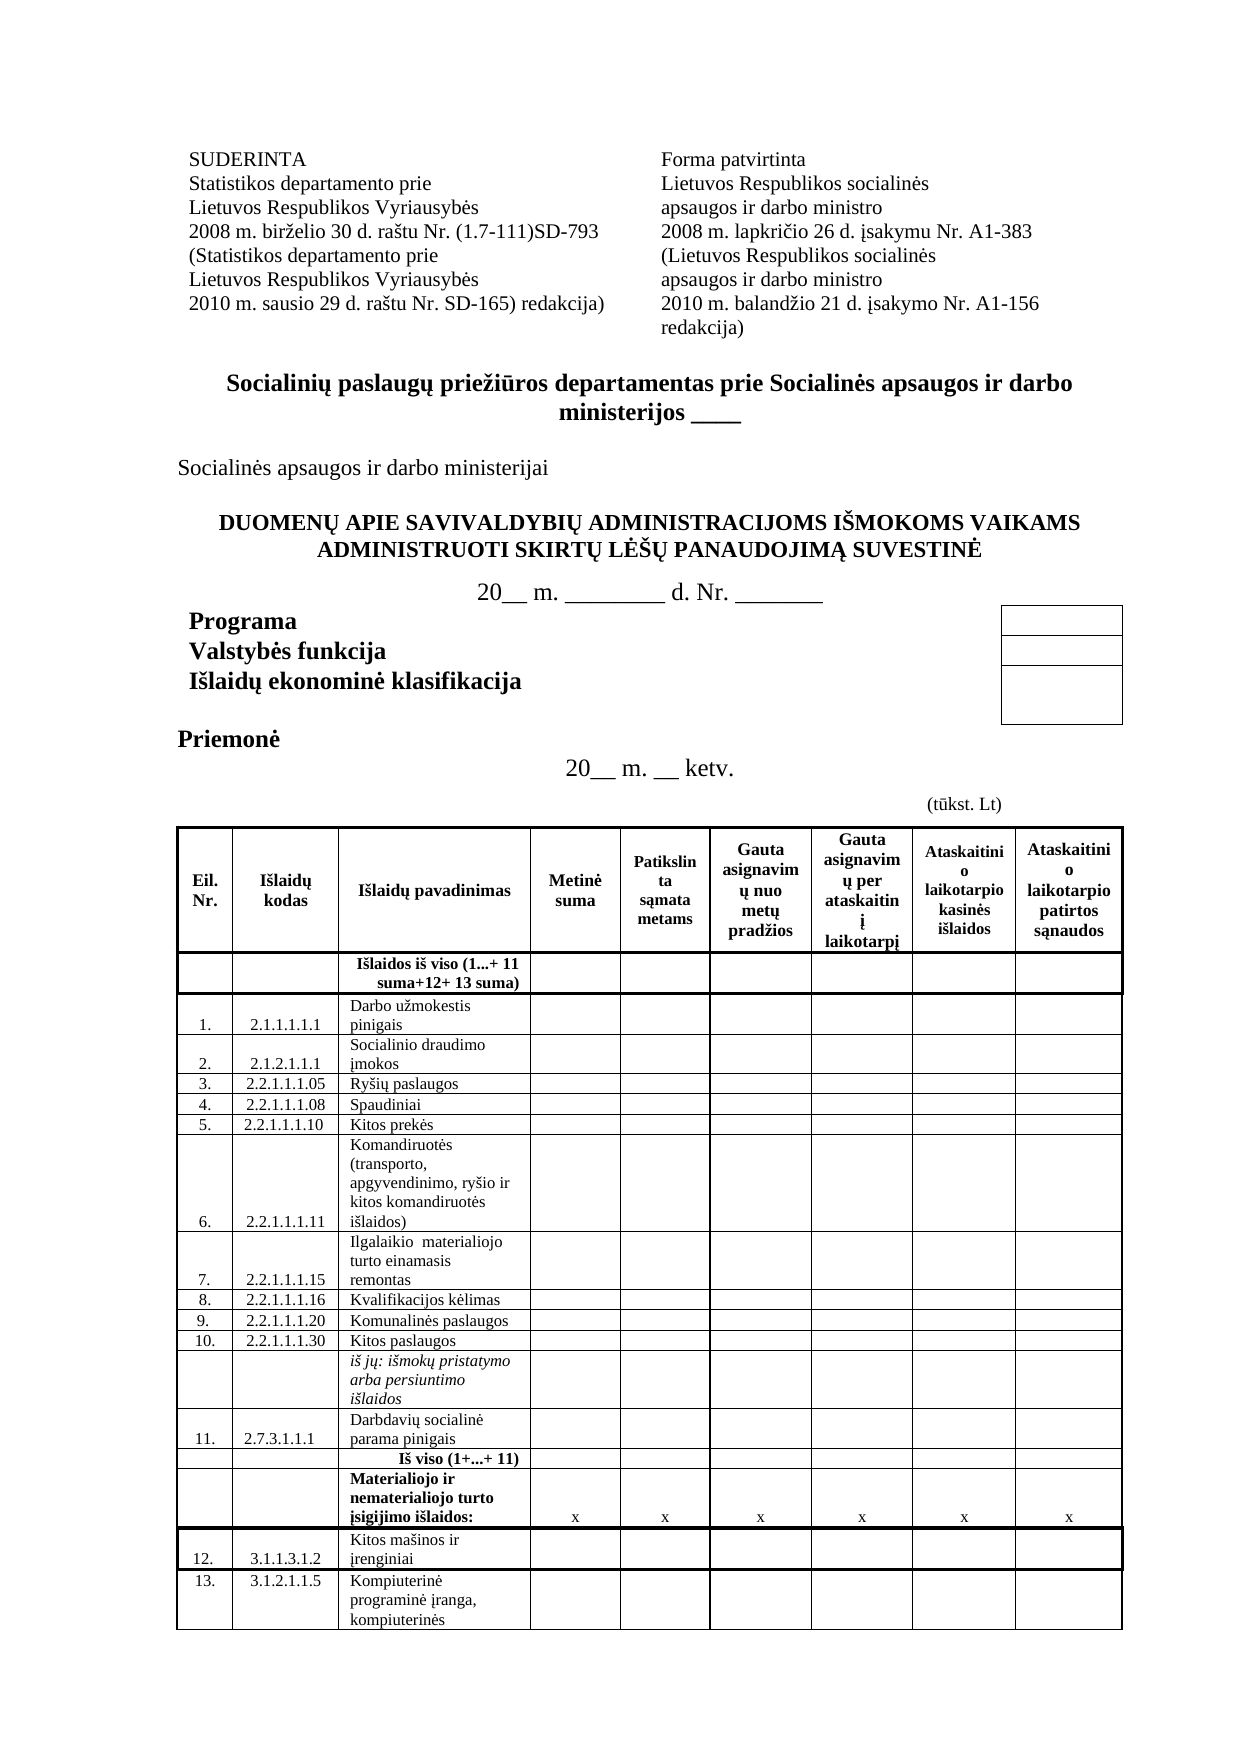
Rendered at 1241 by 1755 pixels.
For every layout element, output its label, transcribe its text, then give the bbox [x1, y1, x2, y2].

table_cell [812, 954, 912, 992]
table_cell [621, 1530, 709, 1568]
table_cell [711, 1449, 811, 1468]
table_cell [1016, 1409, 1121, 1448]
table_cell 3. [178, 1074, 232, 1093]
table_cell [913, 1409, 1015, 1448]
table_cell [621, 995, 709, 1034]
table_cell [812, 995, 912, 1034]
table_cell 3.1.2.1.1.5 [233, 1571, 338, 1628]
table_cell [531, 1035, 620, 1073]
table_cell Kompiuterinė programinė įranga, kompiuterinės [339, 1571, 530, 1628]
table_cell [531, 1571, 620, 1628]
table_cell [812, 1135, 912, 1231]
table_cell [711, 1290, 811, 1309]
table_header [339, 782, 530, 826]
table_cell [711, 1571, 811, 1628]
table_cell [711, 1035, 811, 1073]
table_cell [531, 1135, 620, 1231]
table_cell 2.2.1.1.1.08 [233, 1094, 338, 1113]
table_header [811, 782, 913, 826]
table_cell 2.2.1.1.1.11 [233, 1135, 338, 1231]
table_cell Kitos paslaugos [339, 1331, 530, 1350]
table_cell [621, 1115, 709, 1134]
table_cell 2.2.1.1.1.10 [233, 1115, 338, 1134]
table_cell [233, 1469, 338, 1526]
table_cell [711, 1074, 811, 1093]
table_cell 2.1.2.1.1.1 [233, 1035, 338, 1073]
table_cell Darbo užmokestis pinigais [339, 995, 530, 1034]
table_cell [1016, 995, 1121, 1034]
table_cell Komandiruotės (transporto, apgyvendinimo, ryšio ir kitos komandiruotės išlaidos) [339, 1135, 530, 1231]
table_cell Gauta asignavimų per ataskaitinį laikotarpį [812, 829, 912, 951]
table_cell [1016, 1571, 1121, 1628]
table_header Forma patvirtinta Lietuvos Respublikos socialinės apsaugos ir darbo ministro 2008 m. lapkričio 26 d. įsakymu Nr. A1-383 (Lietuvos Respublikos socialinės apsaugos ir darbo ministro 2010 m. balandžio 21 d. įsakymo Nr. A1-156 redakcija) [650, 147, 1122, 339]
table_cell Kitos prekės [339, 1115, 530, 1134]
table_cell [711, 1530, 811, 1568]
table_cell [812, 1310, 912, 1329]
table_cell [812, 1232, 912, 1289]
table_cell [531, 1409, 620, 1448]
table_cell [711, 1310, 811, 1329]
table_cell 2. [178, 1035, 232, 1073]
table_cell x [1016, 1469, 1121, 1526]
table_cell Metinė suma [531, 829, 620, 951]
table_cell 10. [178, 1331, 232, 1350]
table_cell Gauta asignavimų nuo metų pradžios [711, 829, 811, 951]
table_cell Kvalifikacijos kėlimas [339, 1290, 530, 1309]
table_cell [711, 1351, 811, 1408]
table_cell Išlaidų pavadinimas [339, 829, 530, 951]
table_cell [178, 1469, 232, 1526]
table_cell [812, 1351, 912, 1408]
table_cell Ryšių paslaugos [339, 1074, 530, 1093]
table_cell [812, 1571, 912, 1628]
table_cell Išlaidų kodas [233, 829, 338, 951]
table_cell 1. [178, 995, 232, 1034]
table_cell [812, 1035, 912, 1073]
table_header [177, 782, 233, 826]
table_cell [1016, 1135, 1121, 1231]
table_cell Komunalinės paslaugos [339, 1310, 530, 1329]
table_cell x [531, 1469, 620, 1526]
table_cell 5. [178, 1115, 232, 1134]
table_cell [233, 954, 338, 992]
table_cell x [913, 1469, 1015, 1526]
table_cell [711, 1331, 811, 1350]
table_cell [621, 1074, 709, 1093]
table_cell [531, 954, 620, 992]
table_cell [913, 1571, 1015, 1628]
table_cell [178, 1449, 232, 1468]
table_cell x [711, 1469, 811, 1526]
table_cell [1016, 1074, 1121, 1093]
table_cell [1016, 1115, 1121, 1134]
table_cell [913, 1115, 1015, 1134]
table_cell [531, 995, 620, 1034]
table_cell x [812, 1469, 912, 1526]
table_cell [621, 1571, 709, 1628]
table_cell 7. [178, 1232, 232, 1289]
table_cell [913, 1310, 1015, 1329]
table_cell [1016, 1530, 1121, 1568]
table_cell [812, 1530, 912, 1568]
table_cell [812, 1115, 912, 1134]
table_cell [621, 1290, 709, 1309]
table_cell Darbdavių socialinė parama pinigais [339, 1409, 530, 1448]
table_header SUDERINTA Statistikos departamento prie Lietuvos Respublikos Vyriausybės 2008 m. birželio 30 d. raštu Nr. (1.7-111)SD-793 (Statistikos departamento prie Lietuvos Respublikos Vyriausybės 2010 m. sausio 29 d. raštu Nr. SD-165) redakcija) [177, 147, 649, 339]
table_cell [233, 1351, 338, 1408]
table_cell [621, 1035, 709, 1073]
table_cell 2.7.3.1.1.1 [233, 1409, 338, 1448]
table_cell Socialinio draudimo įmokos [339, 1035, 530, 1073]
table_cell [621, 1449, 709, 1468]
table_header [1002, 606, 1122, 635]
table_header [620, 782, 710, 826]
table_header [233, 782, 338, 826]
table_cell [621, 1409, 709, 1448]
table_cell [531, 1232, 620, 1289]
table_cell [1016, 1351, 1121, 1408]
table_header Programa [177, 605, 1001, 635]
table_cell [531, 1290, 620, 1309]
text 20__ m. ________ d. Nr. _______ [177, 577, 1122, 605]
table_cell [913, 1035, 1015, 1073]
table_cell [531, 1074, 620, 1093]
table_cell [531, 1310, 620, 1329]
table_cell [913, 1232, 1015, 1289]
table_header [530, 782, 620, 826]
table_cell [913, 1331, 1015, 1350]
table_cell Eil. Nr. [179, 829, 232, 951]
table_cell 2.1.1.1.1.1 [233, 995, 338, 1034]
table_cell [913, 1290, 1015, 1309]
table_cell [621, 1310, 709, 1329]
table_cell Ataskaitinio laikotarpio patirtos sąnaudos [1016, 829, 1121, 951]
text DUOMENŲ APIE SAVIVALDYBIŲ ADMINISTRACIJOMS IŠMOKOMS VAIKAMS ADMINISTRUOTI SKIRTŲ LĖŠŲ PANAUDOJIMĄ SUVESTINĖ [177, 509, 1122, 562]
table_cell Spaudiniai [339, 1094, 530, 1113]
table_cell 3.1.1.3.1.2 [233, 1530, 338, 1568]
table_cell Iš viso (1+...+ 11) [339, 1449, 530, 1468]
table_cell [711, 995, 811, 1034]
table_cell [621, 954, 709, 992]
table_cell 6. [178, 1135, 232, 1231]
table_cell [1016, 1331, 1121, 1350]
text Socialinės apsaugos ir darbo ministerijai [177, 454, 1122, 481]
table_cell [621, 1351, 709, 1408]
table_cell [1016, 1449, 1121, 1468]
table_cell 2.2.1.1.1.15 [233, 1232, 338, 1289]
table_cell [621, 1094, 709, 1113]
table_cell [812, 1449, 912, 1468]
table_cell [711, 1115, 811, 1134]
table_cell [812, 1409, 912, 1448]
table_cell [1016, 954, 1121, 992]
table_cell [913, 1074, 1015, 1093]
table_cell Išlaidos iš viso (1...+ 11 suma+12+ 13 suma) [339, 954, 530, 992]
table_cell [1016, 1035, 1121, 1073]
table_cell [531, 1449, 620, 1468]
table_cell [913, 1449, 1015, 1468]
table_cell [531, 1530, 620, 1568]
table_cell [812, 1290, 912, 1309]
table_cell Kitos mašinos ir įrenginiai [339, 1530, 530, 1568]
table_cell [531, 1094, 620, 1113]
table_cell Ataskaitinio laikotarpio kasinės išlaidos [913, 829, 1015, 951]
table_cell [1016, 1290, 1121, 1309]
table_cell [913, 1135, 1015, 1231]
table_cell [913, 995, 1015, 1034]
table_cell [711, 1232, 811, 1289]
table_cell Materialiojo ir nematerialiojo turto įsigijimo išlaidos: [339, 1469, 530, 1526]
table_cell Valstybės funkcija [177, 635, 1001, 665]
table_cell [812, 1094, 912, 1113]
table_cell 12. [179, 1530, 232, 1568]
table_cell 11. [178, 1409, 232, 1448]
table_cell 8. [178, 1290, 232, 1309]
table_cell [178, 1351, 232, 1408]
table_cell Ilgalaikio materialiojo turto einamasis remontas [339, 1232, 530, 1289]
table_cell [913, 954, 1015, 992]
table_cell 2.2.1.1.1.30 [233, 1331, 338, 1350]
table_cell [531, 1351, 620, 1408]
table_header [710, 782, 811, 826]
table_cell 2.2.1.1.1.05 [233, 1074, 338, 1093]
table_cell 4. [178, 1094, 232, 1113]
table_cell [1016, 1094, 1121, 1113]
table_cell 2.2.1.1.1.20 [233, 1310, 338, 1329]
table_cell [179, 954, 232, 992]
table_cell [621, 1232, 709, 1289]
table_cell [621, 1135, 709, 1231]
table_header (tūkst. Lt) [913, 782, 1016, 826]
table_cell [1002, 666, 1122, 723]
text 20__ m. __ ketv. [177, 753, 1122, 782]
table_cell [913, 1530, 1015, 1568]
table_cell [711, 1409, 811, 1448]
table_cell [531, 1331, 620, 1350]
table_cell x [621, 1469, 709, 1526]
table_cell [711, 954, 811, 992]
table_cell [1016, 1232, 1121, 1289]
table_cell Patikslinta sąmata metams [621, 829, 709, 951]
text Priemonė [177, 724, 1122, 753]
table_cell [531, 1115, 620, 1134]
text Socialinių paslaugų priežiūros departamentas prie Socialinės apsaugos ir darbo ministerijos ____ [177, 368, 1122, 426]
table_cell [812, 1331, 912, 1350]
table_cell 13. [178, 1571, 232, 1628]
table_cell [812, 1074, 912, 1093]
table_cell [913, 1094, 1015, 1113]
table_cell [621, 1331, 709, 1350]
table_cell [233, 1449, 338, 1468]
table_cell [711, 1094, 811, 1113]
table_cell [913, 1351, 1015, 1408]
table_header [1016, 782, 1122, 826]
table_cell [1002, 636, 1122, 665]
table_cell [711, 1135, 811, 1231]
table_cell Išlaidų ekonominė klasifikacija [177, 665, 1001, 723]
table_cell iš jų: išmokų pristatymo arba persiuntimo išlaidos [339, 1351, 530, 1408]
table_cell [1016, 1310, 1121, 1329]
table_cell 9. [178, 1310, 232, 1329]
table_cell 2.2.1.1.1.16 [233, 1290, 338, 1309]
